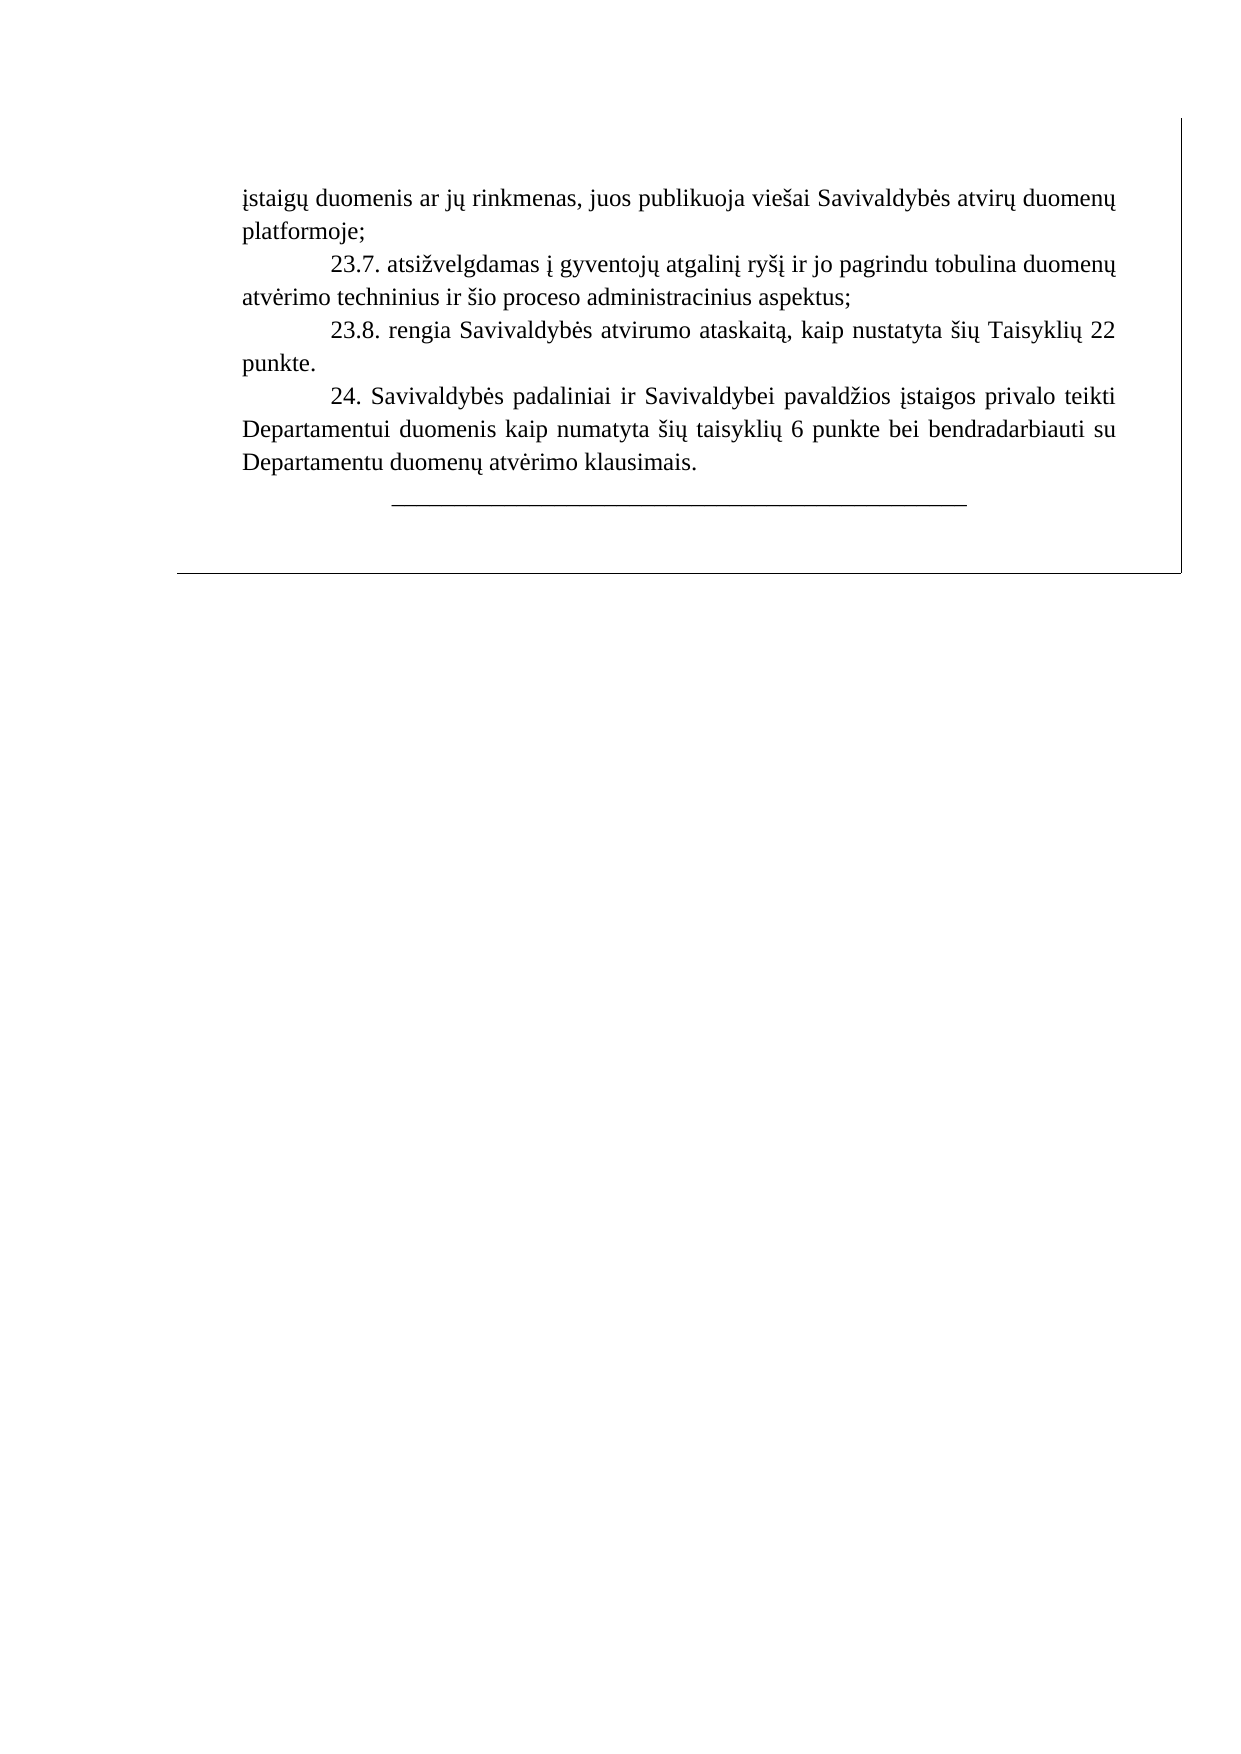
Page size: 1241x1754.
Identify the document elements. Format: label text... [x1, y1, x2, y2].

text 23.7. atsižvelgdamas į gyventojų atgalinį ryšį ir jo pagrindu tobulina duomenų atvėrimo techninius ir šio proceso administracinius aspektus; [177, 184, 1181, 250]
text 23.6.2. kai tai neprieštarauja galiojantiems įstatymams ir kitiems teisės aktams, pateikia gyventojų prašomus ir dar neatvertus Savivaldybės ir jai pavaldžių įstaigų duomenis ar jų rinkmenas, juos publikuoja viešai Savivaldybės atvirų duomenų platformoje; [177, 118, 1181, 184]
text 24. Savivaldybės padaliniai ir Savivaldybei pavaldžios įstaigos privalo teikti Departamentui duomenis kaip numatyta šių taisyklių 6 punkte bei bendradarbiauti su Departamentu duomenų atvėrimo klausimais. [177, 316, 1181, 415]
text ______________________________________________ [177, 415, 1181, 573]
text 23.8. rengia Savivaldybės atvirumo ataskaitą, kaip nustatyta šių Taisyklių 22 punkte. [177, 250, 1181, 316]
